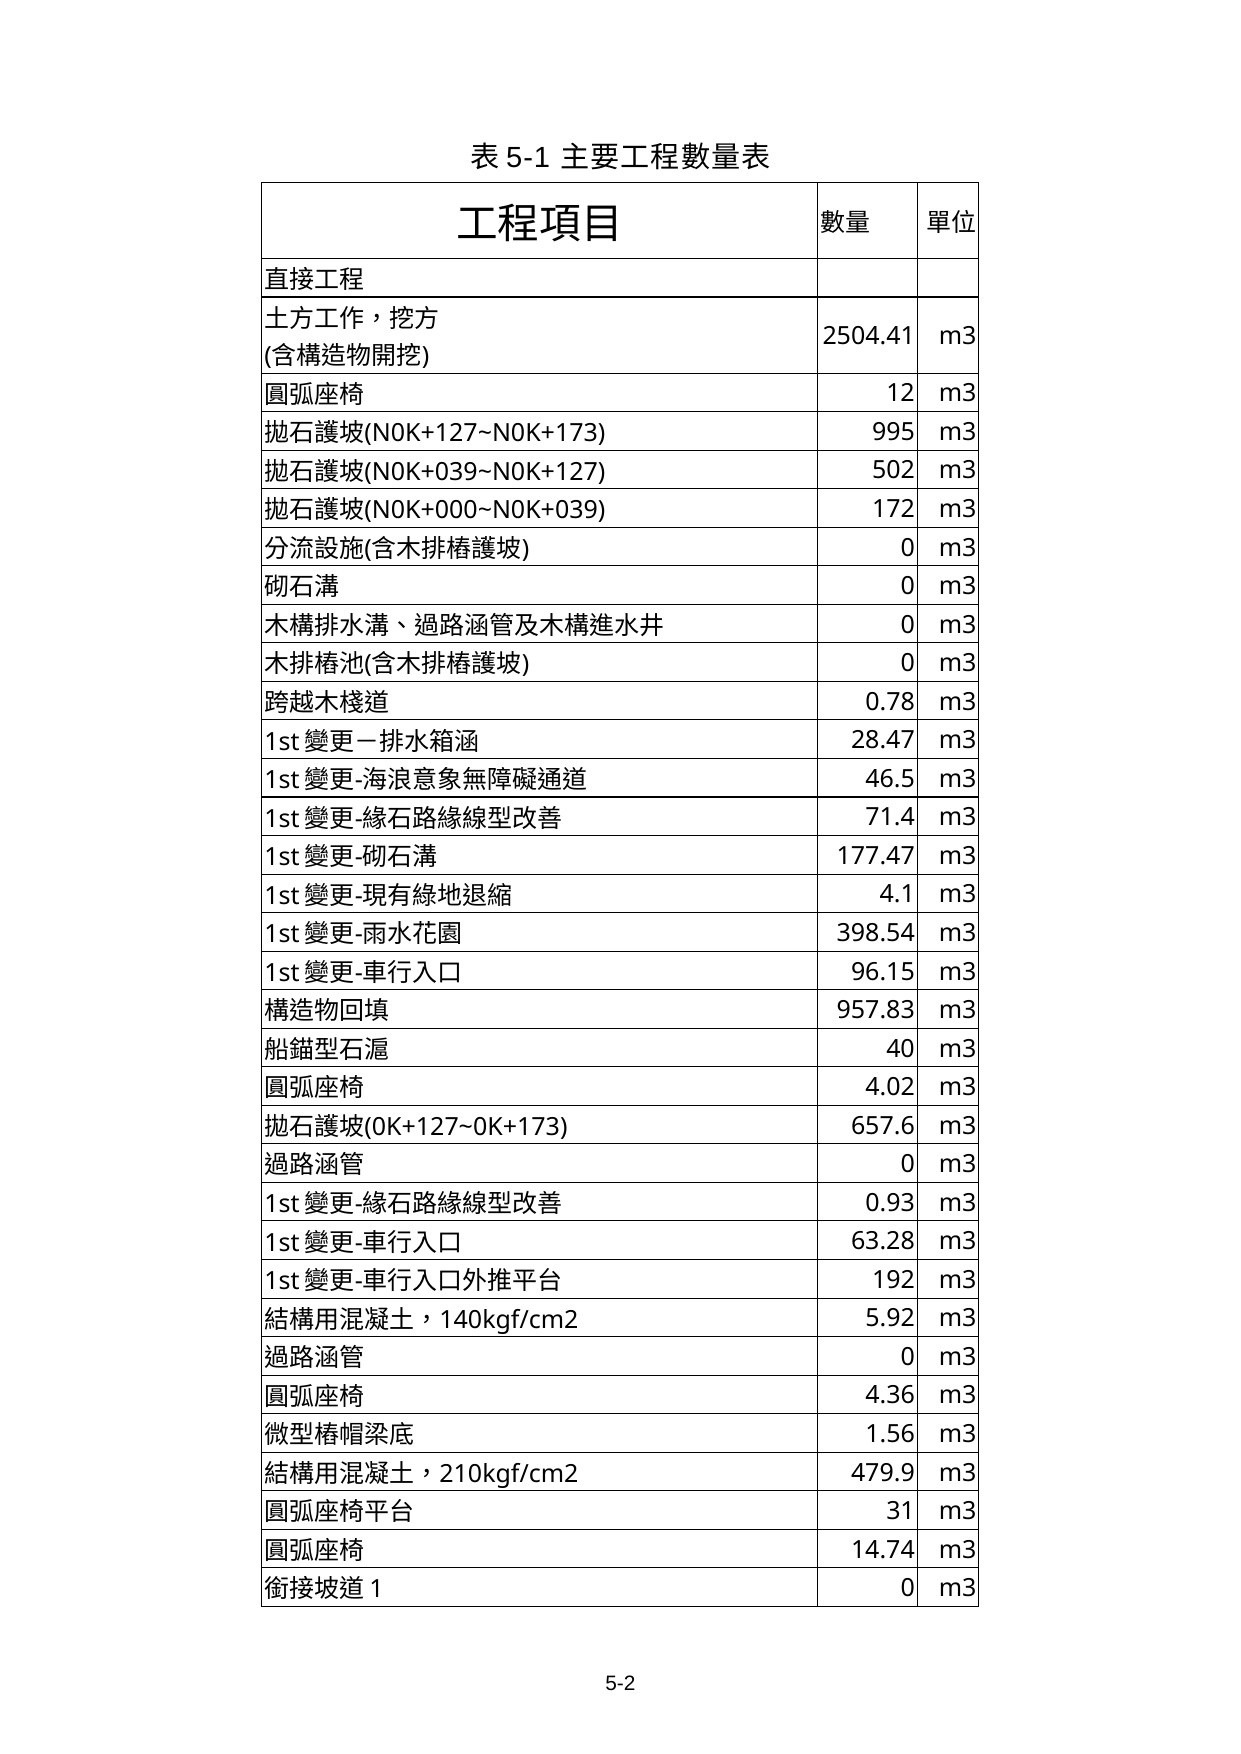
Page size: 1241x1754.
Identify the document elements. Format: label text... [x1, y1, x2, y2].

table_cell m3 [918, 836, 978, 873]
table_cell 63.28 [818, 1221, 917, 1259]
table_cell m3 [918, 528, 978, 565]
table_cell 圓弧座椅平台 [262, 1491, 817, 1529]
table_cell 1st變更-雨水花園 [262, 913, 817, 951]
table_cell 1st變更-車行入口 [262, 952, 817, 989]
table_cell 31 [818, 1491, 917, 1529]
table_cell m3 [918, 720, 978, 758]
table_cell 2504.41 [818, 298, 917, 372]
table_cell 拋石護坡(N0K+039~N0K+127) [262, 451, 817, 488]
table_cell m3 [918, 990, 978, 1028]
table_cell 957.83 [818, 990, 917, 1028]
table_cell 479.9 [818, 1453, 917, 1490]
table_cell m3 [918, 1260, 978, 1297]
table_cell m3 [918, 374, 978, 411]
table_cell 砌石溝 [262, 566, 817, 604]
table_cell 微型樁帽梁底 [262, 1414, 817, 1452]
table_cell 0 [818, 605, 917, 642]
table_cell 圓弧座椅 [262, 1376, 817, 1413]
table_cell 木排樁池(含木排樁護坡) [262, 643, 817, 681]
table_cell 71.4 [818, 798, 917, 835]
table_cell 14.74 [818, 1530, 917, 1567]
table_cell 1st變更-現有綠地退縮 [262, 875, 817, 912]
table_cell m3 [918, 1144, 978, 1182]
table_cell m3 [918, 451, 978, 488]
table_cell 拋石護坡(N0K+127~N0K+173) [262, 412, 817, 449]
table_cell m3 [918, 1414, 978, 1452]
table_cell m3 [918, 1183, 978, 1220]
table_cell 圓弧座椅 [262, 1530, 817, 1567]
table_cell m3 [918, 952, 978, 989]
table_cell 拋石護坡(N0K+000~N0K+039) [262, 489, 817, 527]
table_cell m3 [918, 682, 978, 719]
table_cell 40 [818, 1029, 917, 1066]
table_cell 28.47 [818, 720, 917, 758]
table_cell 拋石護坡(0K+127~0K+173) [262, 1106, 817, 1143]
table_cell 圓弧座椅 [262, 1067, 817, 1105]
table_cell 0 [818, 643, 917, 681]
table_cell m3 [918, 1029, 978, 1066]
table_cell 177.47 [818, 836, 917, 873]
table_cell 995 [818, 412, 917, 449]
table_cell 跨越木棧道 [262, 682, 817, 719]
table_cell [918, 259, 978, 296]
table_cell 657.6 [818, 1106, 917, 1143]
table_cell 1.56 [818, 1414, 917, 1452]
table_cell 銜接坡道1 [262, 1568, 817, 1606]
table_cell 0 [818, 1568, 917, 1606]
table_cell m3 [918, 1067, 978, 1105]
table_cell 4.1 [818, 875, 917, 912]
table_cell 0 [818, 1337, 917, 1374]
table_cell 1st變更-砌石溝 [262, 836, 817, 873]
table_cell m3 [918, 913, 978, 951]
table_cell 398.54 [818, 913, 917, 951]
table_cell 結構用混凝土，140kgf/cm2 [262, 1299, 817, 1336]
table_cell 1st變更-海浪意象無障礙通道 [262, 759, 817, 796]
table_cell m3 [918, 1299, 978, 1336]
table_cell m3 [918, 1530, 978, 1567]
table_cell 5.92 [818, 1299, 917, 1336]
table_cell 4.36 [818, 1376, 917, 1413]
table_cell 0.78 [818, 682, 917, 719]
table_cell 直接工程 [262, 259, 817, 296]
table_cell m3 [918, 605, 978, 642]
table_cell m3 [918, 1106, 978, 1143]
table_cell m3 [918, 759, 978, 796]
table_cell m3 [918, 1337, 978, 1374]
table_cell m3 [918, 489, 978, 527]
table_cell 0 [818, 566, 917, 604]
table_cell 1st變更-車行入口外推平台 [262, 1260, 817, 1297]
text 表5-1 主要工程數量表 [89, 133, 1152, 176]
table_cell 土方工作，挖方 (含構造物開挖) [262, 298, 817, 372]
table_cell 結構用混凝土，210kgf/cm2 [262, 1453, 817, 1490]
table_cell 1st變更－排水箱涵 [262, 720, 817, 758]
table_cell 木構排水溝、過路涵管及木構進水井 [262, 605, 817, 642]
table_cell m3 [918, 643, 978, 681]
table_cell m3 [918, 798, 978, 835]
table_cell m3 [918, 1221, 978, 1259]
table_header 單位 [918, 183, 978, 258]
table_cell m3 [918, 1568, 978, 1606]
table_header 工程項目 [262, 183, 817, 258]
table_cell 船錨型石滬 [262, 1029, 817, 1066]
table_cell m3 [918, 1491, 978, 1529]
table_cell [818, 259, 917, 296]
table_cell 1st變更-車行入口 [262, 1221, 817, 1259]
table_cell 96.15 [818, 952, 917, 989]
table_header 數量 [818, 183, 917, 258]
table_cell m3 [918, 412, 978, 449]
table_cell 192 [818, 1260, 917, 1297]
table_cell 圓弧座椅 [262, 374, 817, 411]
table_cell 0 [818, 1144, 917, 1182]
table_cell 172 [818, 489, 917, 527]
table_cell 1st變更-緣石路緣線型改善 [262, 798, 817, 835]
table_cell 過路涵管 [262, 1144, 817, 1182]
table_cell m3 [918, 298, 978, 372]
table_cell 構造物回填 [262, 990, 817, 1028]
table_cell m3 [918, 1453, 978, 1490]
table_cell m3 [918, 875, 978, 912]
table_cell 0 [818, 528, 917, 565]
table_cell 1st變更-緣石路緣線型改善 [262, 1183, 817, 1220]
table_cell 502 [818, 451, 917, 488]
table_cell m3 [918, 566, 978, 604]
table_cell m3 [918, 1376, 978, 1413]
table_cell 過路涵管 [262, 1337, 817, 1374]
table_cell 46.5 [818, 759, 917, 796]
table_cell 12 [818, 374, 917, 411]
table_cell 分流設施(含木排樁護坡) [262, 528, 817, 565]
table_cell 0.93 [818, 1183, 917, 1220]
table_cell 4.02 [818, 1067, 917, 1105]
